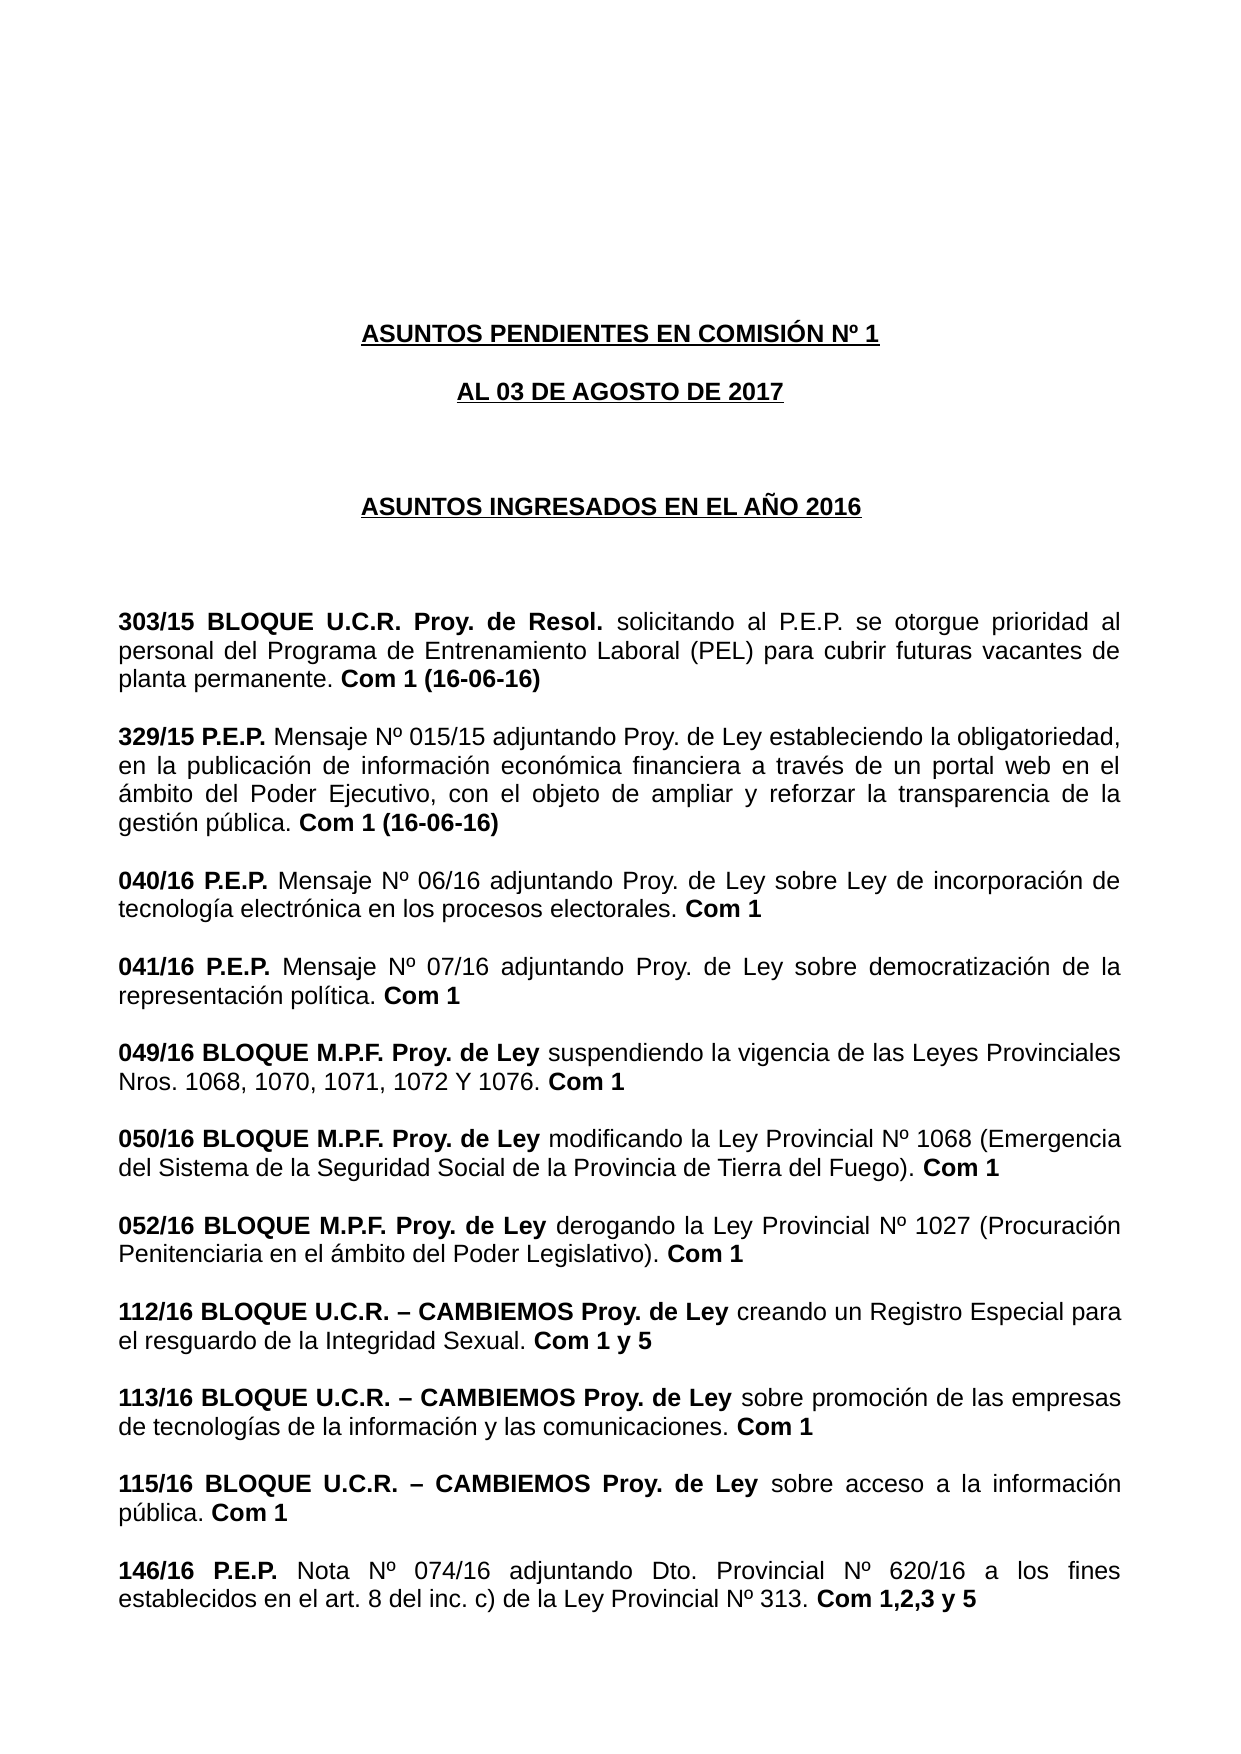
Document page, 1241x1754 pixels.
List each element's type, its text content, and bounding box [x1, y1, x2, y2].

text 040/16 P.E.P. Mensaje Nº 06/16 adjuntando Proy. de Ley sobre Ley de incorporación de tecnología electrónica en los procesos electorales. Com 1 [118, 866, 1122, 923]
text 052/16 BLOQUE M.P.F. Proy. de Ley derogando la Ley Provincial Nº 1027 (Procuración Penitenciaria en el ámbito del Poder Legislativo). Com 1 [118, 1211, 1122, 1268]
text 050/16 BLOQUE M.P.F. Proy. de Ley modificando la Ley Provincial Nº 1068 (Emergencia del Sistema de la Seguridad Social de la Provincia de Tierra del Fuego). Com 1 [118, 1124, 1122, 1182]
text ASUNTOS PENDIENTES EN COMISIÓN Nº 1 [118, 319, 1122, 348]
text 113/16 BLOQUE U.C.R. – CAMBIEMOS Proy. de Ley sobre promoción de las empresas de tecnologías de la información y las comunicaciones. Com 1 [118, 1383, 1122, 1441]
text 041/16 P.E.P. Mensaje Nº 07/16 adjuntando Proy. de Ley sobre democratización de la representación política. Com 1 [118, 952, 1122, 1009]
text AL 03 DE AGOSTO DE 2017 [118, 377, 1122, 406]
text 112/16 BLOQUE U.C.R. – CAMBIEMOS Proy. de Ley creando un Registro Especial para el resguardo de la Integridad Sexual. Com 1 y 5 [118, 1297, 1122, 1354]
text 049/16 BLOQUE M.P.F. Proy. de Ley suspendiendo la vigencia de las Leyes Provinciales Nros. 1068, 1070, 1071, 1072 Y 1076. Com 1 [118, 1038, 1122, 1096]
text ASUNTOS INGRESADOS EN EL AÑO 2016 [118, 492, 1122, 521]
text 115/16 BLOQUE U.C.R. – CAMBIEMOS Proy. de Ley sobre acceso a la información pública. Com 1 [118, 1469, 1122, 1527]
text 303/15 BLOQUE U.C.R. Proy. de Resol. solicitando al P.E.P. se otorgue prioridad al personal del Programa de Entrenamiento Laboral (PEL) para cubrir futuras vacantes de planta permanente. Com 1 (16-06-16) [118, 607, 1122, 693]
text 329/15 P.E.P. Mensaje Nº 015/15 adjuntando Proy. de Ley estableciendo la obligatoriedad, en la publicación de información económica financiera a través de un portal web en el ámbito del Poder Ejecutivo, con el objeto de ampliar y reforzar la transparencia de la gestión pública. Com 1 (16-06-16) [118, 722, 1122, 837]
text 146/16 P.E.P. Nota Nº 074/16 adjuntando Dto. Provincial Nº 620/16 a los fines establecidos en el art. 8 del inc. c) de la Ley Provincial Nº 313. Com 1,2,3 y 5 [118, 1556, 1122, 1613]
